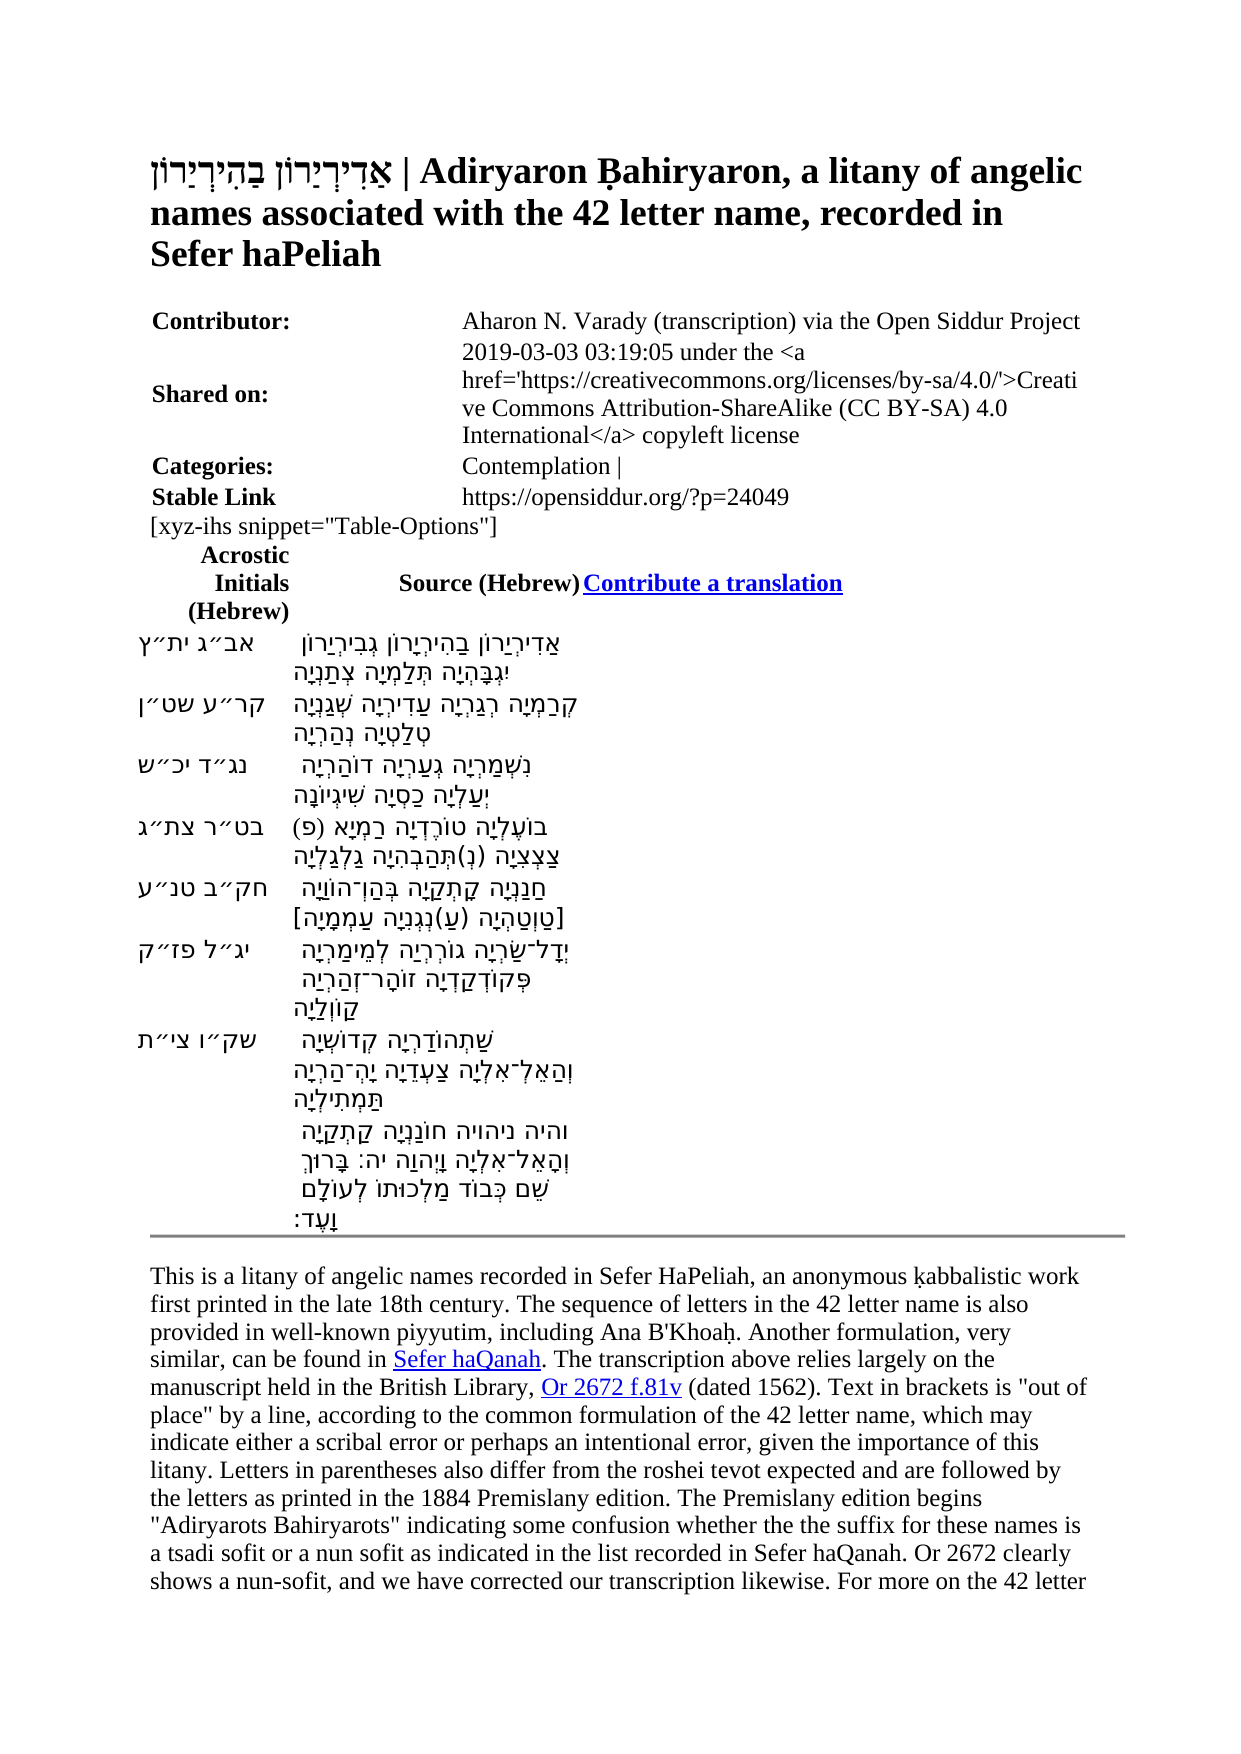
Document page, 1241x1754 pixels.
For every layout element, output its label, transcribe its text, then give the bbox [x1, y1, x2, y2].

table_cell קְרַמְיָה רְגַרְיָה עַדִירְיָה שְׁגַנְיָה טְלַטְיָה נְהַרְיָה [291, 688, 581, 749]
table_cell שַׁתְהוֹדַרְיָה קְדוֹשְיָה וְהַאֵלְ־אִלְיָה צַעְדֵיָה יָהְ־הַרְיָה תַּמְתִילְיָה [291, 1024, 581, 1115]
table_cell Shared on: [150, 337, 460, 451]
table_cell אב״ג ית״ץ [136, 626, 291, 688]
table_cell [136, 1115, 291, 1234]
table_cell אַדִירְיַרוֹן בַהִירְיָרוֹן גְבִירְיַרוֹן יִגְבָּהְיָה תְּלַמְיָה צְתַנְיָה [291, 626, 581, 688]
table_cell [581, 626, 1104, 688]
table_cell [581, 688, 1104, 749]
table_cell קר״ע שט״ן [136, 688, 291, 749]
table_cell Contemplation | [460, 451, 1090, 481]
table_header Contributor: [150, 306, 460, 337]
text [xyz-ihs snippet="Table-Options"] [150, 512, 1090, 540]
table_cell נִשְׁמַרְיָה גְעַרְיָה דוֹהַרְיָה יְעַלְיָה כַסְיָה שִׁיגְיוֹנָה [291, 749, 581, 811]
table_cell [581, 1024, 1104, 1115]
table_header Acrostic Initials (Hebrew) [136, 540, 291, 626]
table_cell [581, 749, 1104, 811]
table_cell [581, 872, 1104, 933]
table_cell https://opensiddur.org/?p=24049 [460, 481, 1090, 512]
table_header Source (Hebrew) [291, 540, 581, 626]
table_cell חַנַנְיָה קָתְקַיָה בְּהַוְ־הוֹוַיָה [טַוְטַהְיָה (עַ)נְגְנִיָה עַמְמָיָה] [291, 872, 581, 933]
table_cell 2019-03-03 03:19:05 under the <a href='https://creativecommons.org/licenses/by-sa/4.0/'>Creative Commons Attribution-ShareAlike (CC BY-SA) 4.0 International</a> copyleft license [460, 337, 1090, 451]
table_cell חק״ב טנ״ע [136, 872, 291, 933]
table_cell Categories: [150, 451, 460, 481]
table_cell Stable Link [150, 481, 460, 512]
table_cell [581, 1115, 1104, 1234]
table_cell בט״ר צת״ג [136, 811, 291, 872]
table_cell [581, 934, 1104, 1024]
table_cell והיה ניהויה חוֹנַנְיָה קַתְקַיָה וְהָאֵל־אִלְיָה וָיְהוַה יה׃ בָּרוּךְ שֵׁם כְּבוֹד מַלְכוּתוֹ לְעוֹלָם וָעֶד:‏ [291, 1115, 581, 1234]
table_cell יְדָל־שַׂרְיָה גוֹרְרְיַה לְמֵימַרְיָה פְּקוֹדְקַדְיָה זוֹהָר־זְהַרְיַה קַוֹוְלַיָה [291, 934, 581, 1024]
text This is a litany of angelic names recorded in Sefer HaPeliah, an anonymous ḳabbalistic work first printed in the late 18th century. The sequence of letters in the 42 letter name is also provided in well-known piyyutim, including Ana B'Khoaḥ. Another formulation, very similar, can be found in Sefer haQanah. The transcription above relies largely on the manuscript held in the British Library, Or 2672 f.81v (dated 1562). Text in brackets is "out of place" by a line, according to the common formulation of the 42 letter name, which may indicate either a scribal error or perhaps an intentional error, given the importance of this litany. Letters in parentheses also differ from the roshei tevot expected and are followed by the letters as printed in the 1884 Premislany edition. The Premislany edition begins "Adiryarots Bahiryarots" indicating some confusion whether the the suffix for these names is a tsadi sofit or a nun sofit as indicated in the list recorded in Sefer haQanah. Or 2672 clearly shows a nun-sofit, and we have corrected our transcription likewise. For more on the 42 letter [150, 1262, 1090, 1595]
table_cell [581, 811, 1104, 872]
subtitle אַדִירְיַרוֹן בַהִירְיַרוֹן | Adiryaron Ḅahiryaron, a litany of angelic names associated with the 42 letter name, recorded in Sefer haPeliah [150, 150, 1090, 275]
table_header Aharon N. Varady (transcription) via the Open Siddur Project [460, 306, 1090, 337]
table_header Contribute a translation [581, 540, 1104, 626]
table_cell (פ)בוֹעֶלְיָה טוֹרֶדְיָה רַמְיָא צַצְצִיָה (נְ)תְּהַבְהִיָה גַלְגַלְיָה [291, 811, 581, 872]
table_cell יג״ל פז״ק [136, 934, 291, 1024]
table_cell נג״ד יכ״ש [136, 749, 291, 811]
table_cell שק״ו צי״ת [136, 1024, 291, 1115]
